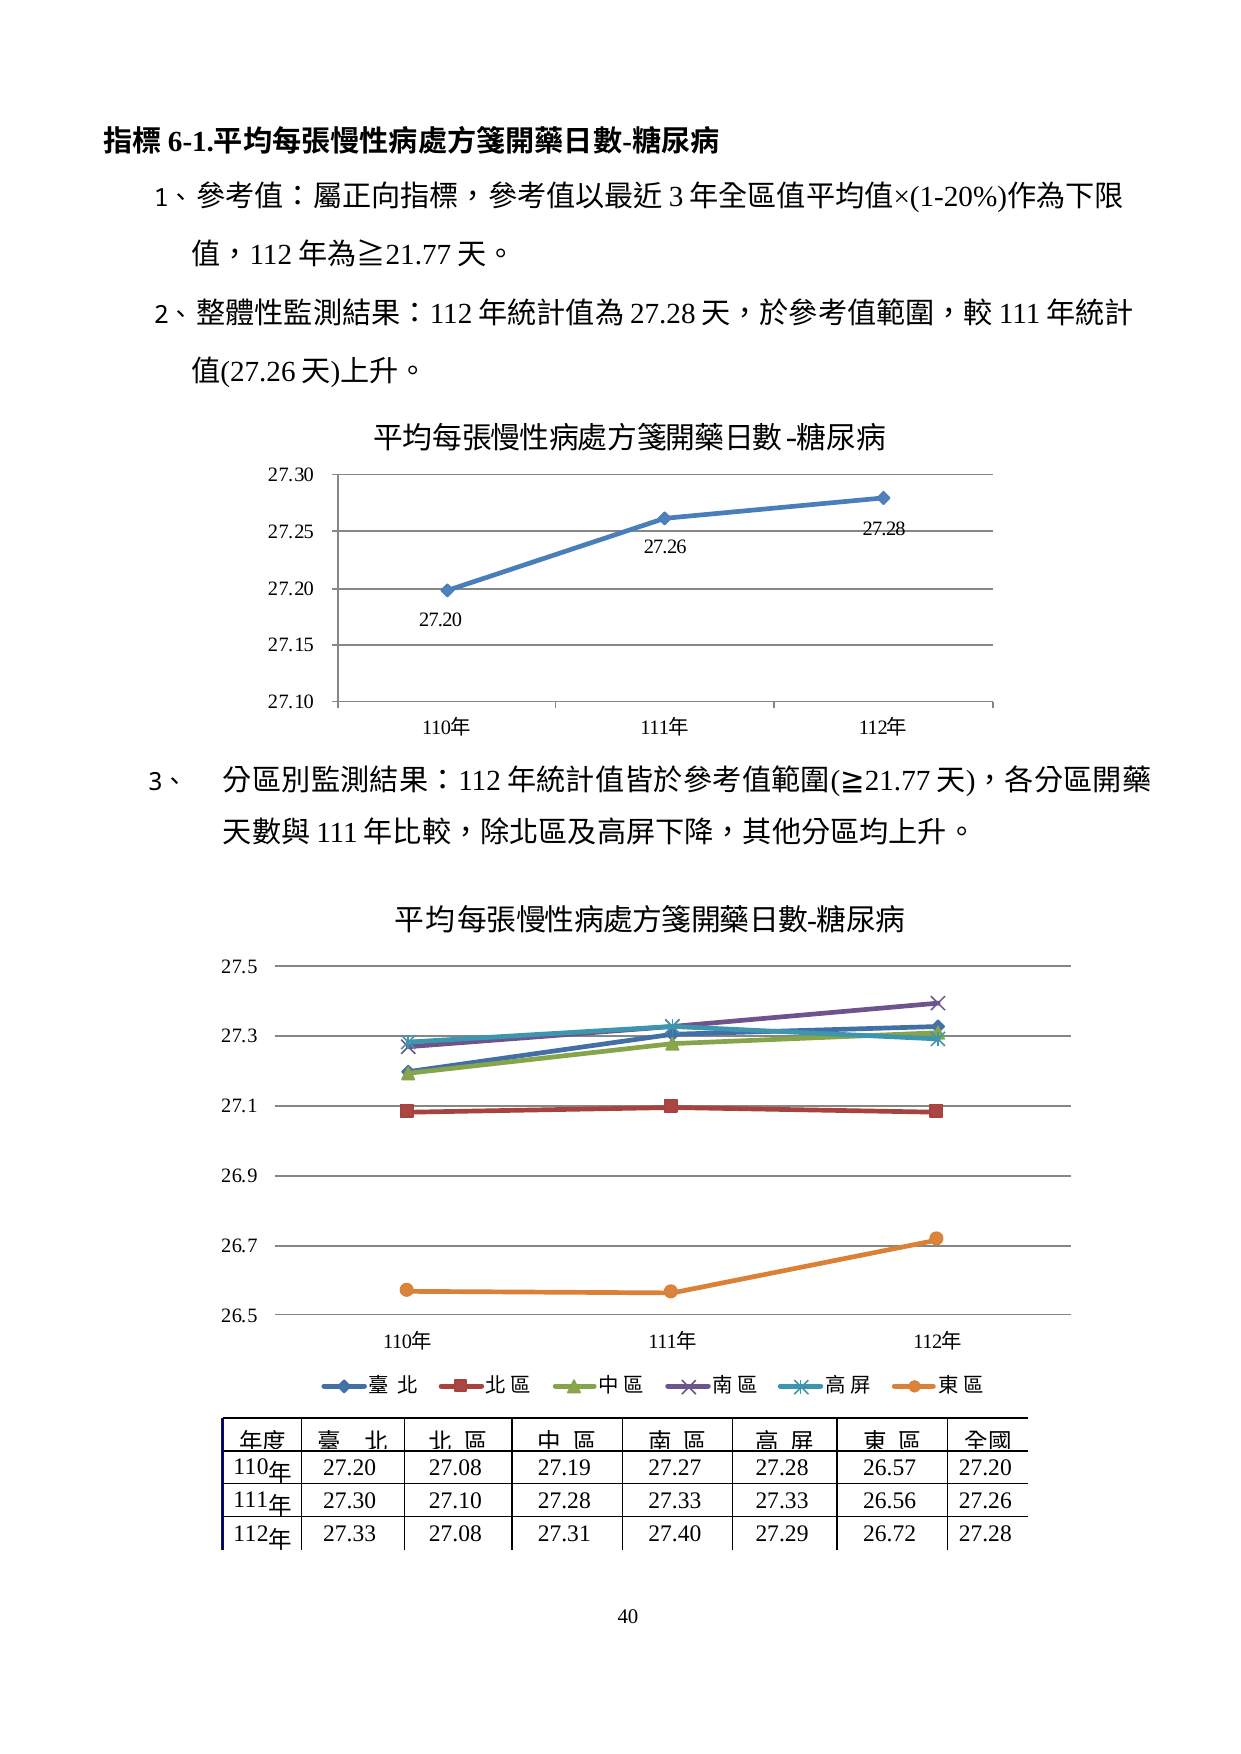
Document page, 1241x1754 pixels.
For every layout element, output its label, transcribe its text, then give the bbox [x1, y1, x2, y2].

subtitle 指標6-1.平均每張慢性病處方箋開藥日數-糖尿病 [103, 117, 1152, 160]
list 參考值：屬正向指標，參考值以最近3年全區值平均值×(1-20%)作為下限值，112年為≧21.77天。 [153, 160, 1152, 276]
list 分區別監測結果：112年統計值皆於參考值範圍(≧21.77天)，各分區開藥天數與111年比較，除北區及高屏下降，其他分區均上升。 [148, 748, 1152, 853]
list 整體性監測結果：112年統計值為27.28天，於參考值範圍，較111年統計值(27.26天)上升。 [153, 276, 1152, 393]
